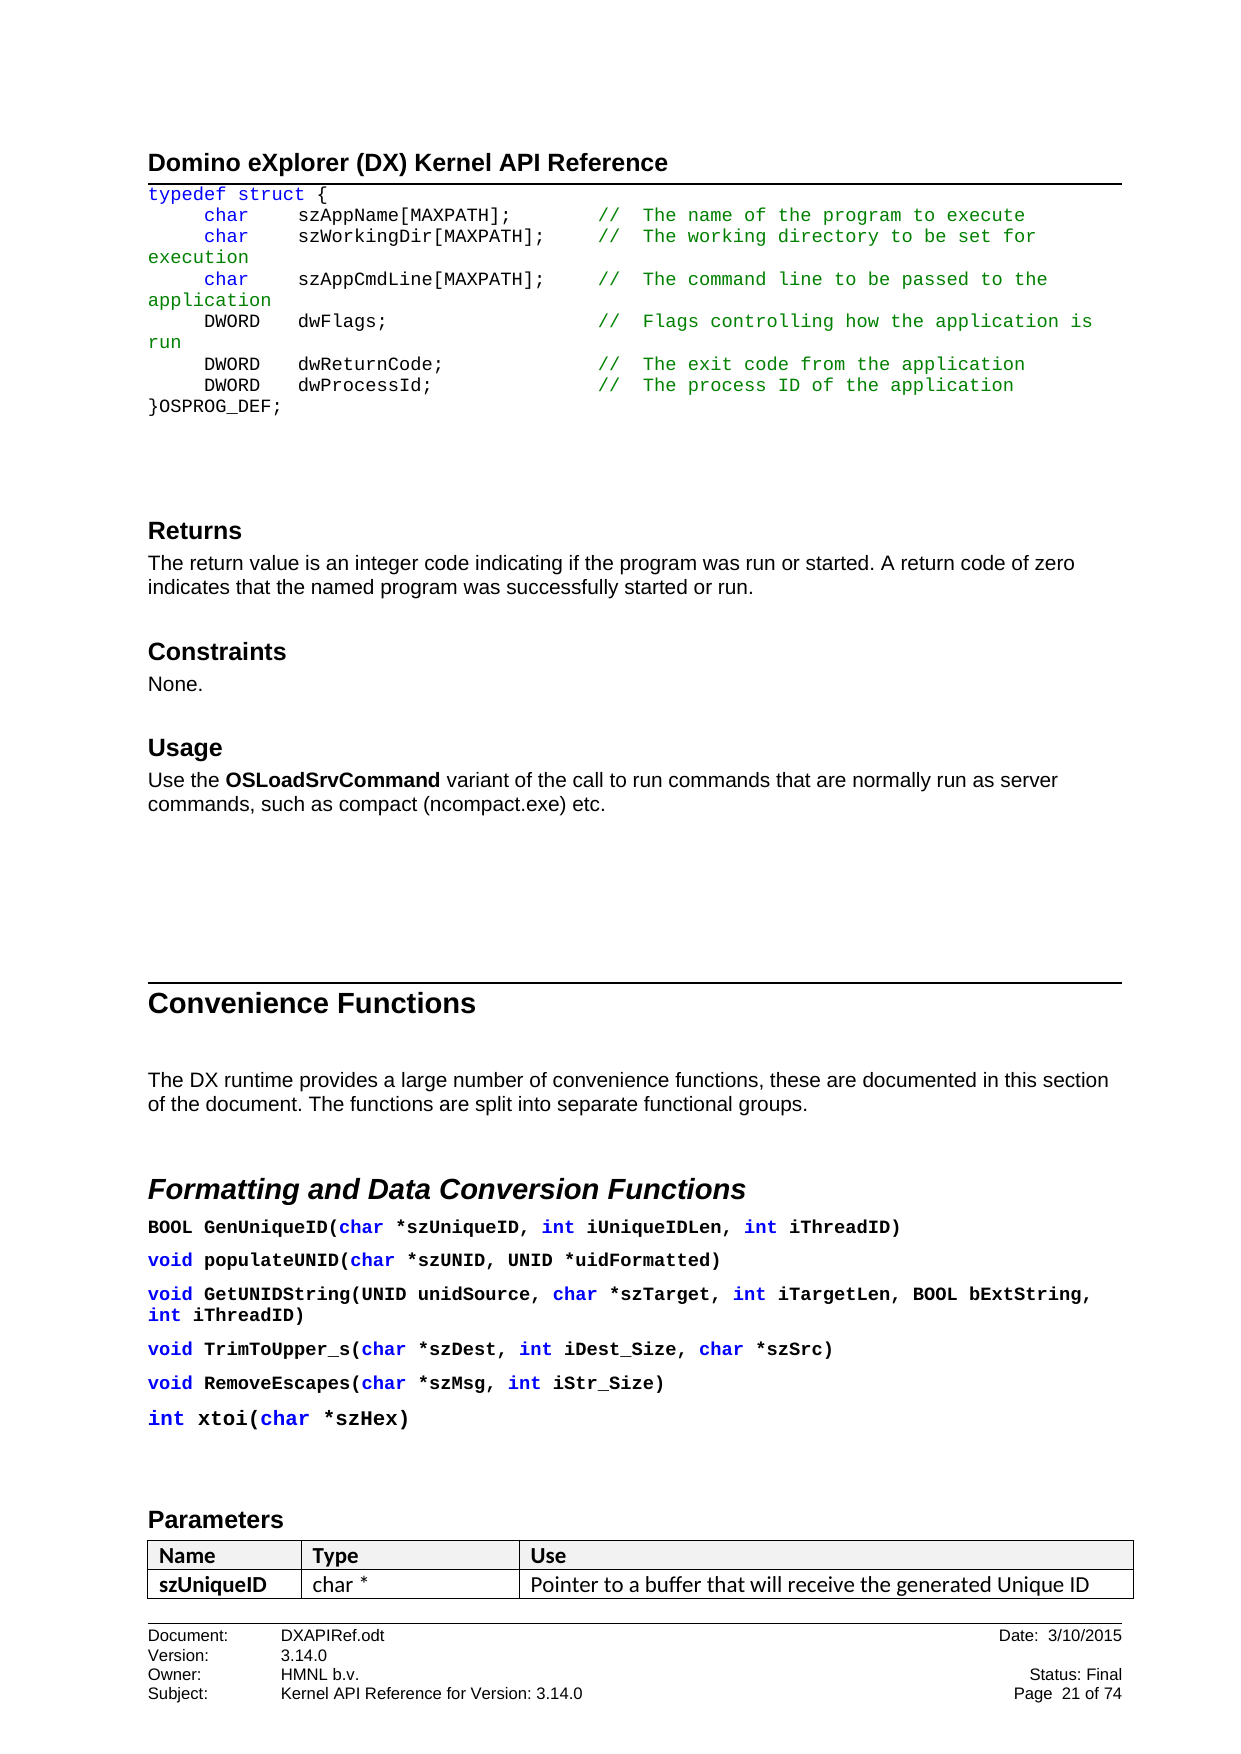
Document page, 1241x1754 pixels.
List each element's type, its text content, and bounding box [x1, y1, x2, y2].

text DWORD dwFlags; // Flags controlling how the application is run [148, 312, 1122, 354]
text DWORD dwProcessId; // The process ID of the application [148, 376, 1122, 397]
subtitle Parameters [148, 1505, 1122, 1533]
subtitle Convenience Functions [148, 984, 1122, 1019]
subtitle Usage [148, 733, 1122, 762]
table_header Use [520, 1541, 1133, 1569]
text int xtoi(char *szHex) [148, 1407, 1122, 1431]
text void RemoveEscapes(char *szMsg, int iStr_Size) [148, 1374, 1122, 1395]
text }OSPROG_DEF; [148, 397, 1122, 418]
text void TrimToUpper_s(char *szDest, int iDest_Size, char *szSrc) [148, 1340, 1122, 1361]
table_cell szUniqueID [148, 1570, 301, 1598]
text char szAppName[MAXPATH]; // The name of the program to execute [148, 206, 1122, 227]
text char szWorkingDir[MAXPATH]; // The working directory to be set for execution [148, 227, 1122, 269]
text DWORD dwReturnCode; // The exit code from the application [148, 354, 1122, 376]
table_cell char * [302, 1570, 519, 1598]
text The return value is an integer code indicating if the program was run or started. A return code of zero indicates that the named program was successfully started or run. [148, 551, 1122, 599]
subtitle Returns [148, 516, 1122, 545]
text Use the OSLoadSrvCommand variant of the call to run commands that are normally run as server commands, such as compact (ncompact.exe) etc. [148, 768, 1122, 816]
table_header Name [148, 1541, 301, 1569]
text void populateUNID(char *szUNID, UNID *uidFormatted) [148, 1251, 1122, 1272]
text None. [148, 672, 1122, 696]
subtitle Formatting and Data Conversion Functions [148, 1172, 1122, 1206]
text The DX runtime provides a large number of convenience functions, these are documented in this section of the document. The functions are split into separate functional groups. [148, 1067, 1122, 1115]
text char szAppCmdLine[MAXPATH]; // The command line to be passed to the application [148, 269, 1122, 312]
text typedef struct { [148, 185, 1122, 206]
text void GetUNIDString(UNID unidSource, char *szTarget, int iTargetLen, BOOL bExtString, int iThreadID) [148, 1285, 1122, 1327]
text BOOL GenUniqueID(char *szUniqueID, int iUniqueIDLen, int iThreadID) [148, 1217, 1122, 1239]
subtitle Constraints [148, 637, 1122, 665]
table_cell Pointer to a buffer that will receive the generated Unique ID [520, 1570, 1133, 1598]
table_header Type [302, 1541, 519, 1569]
